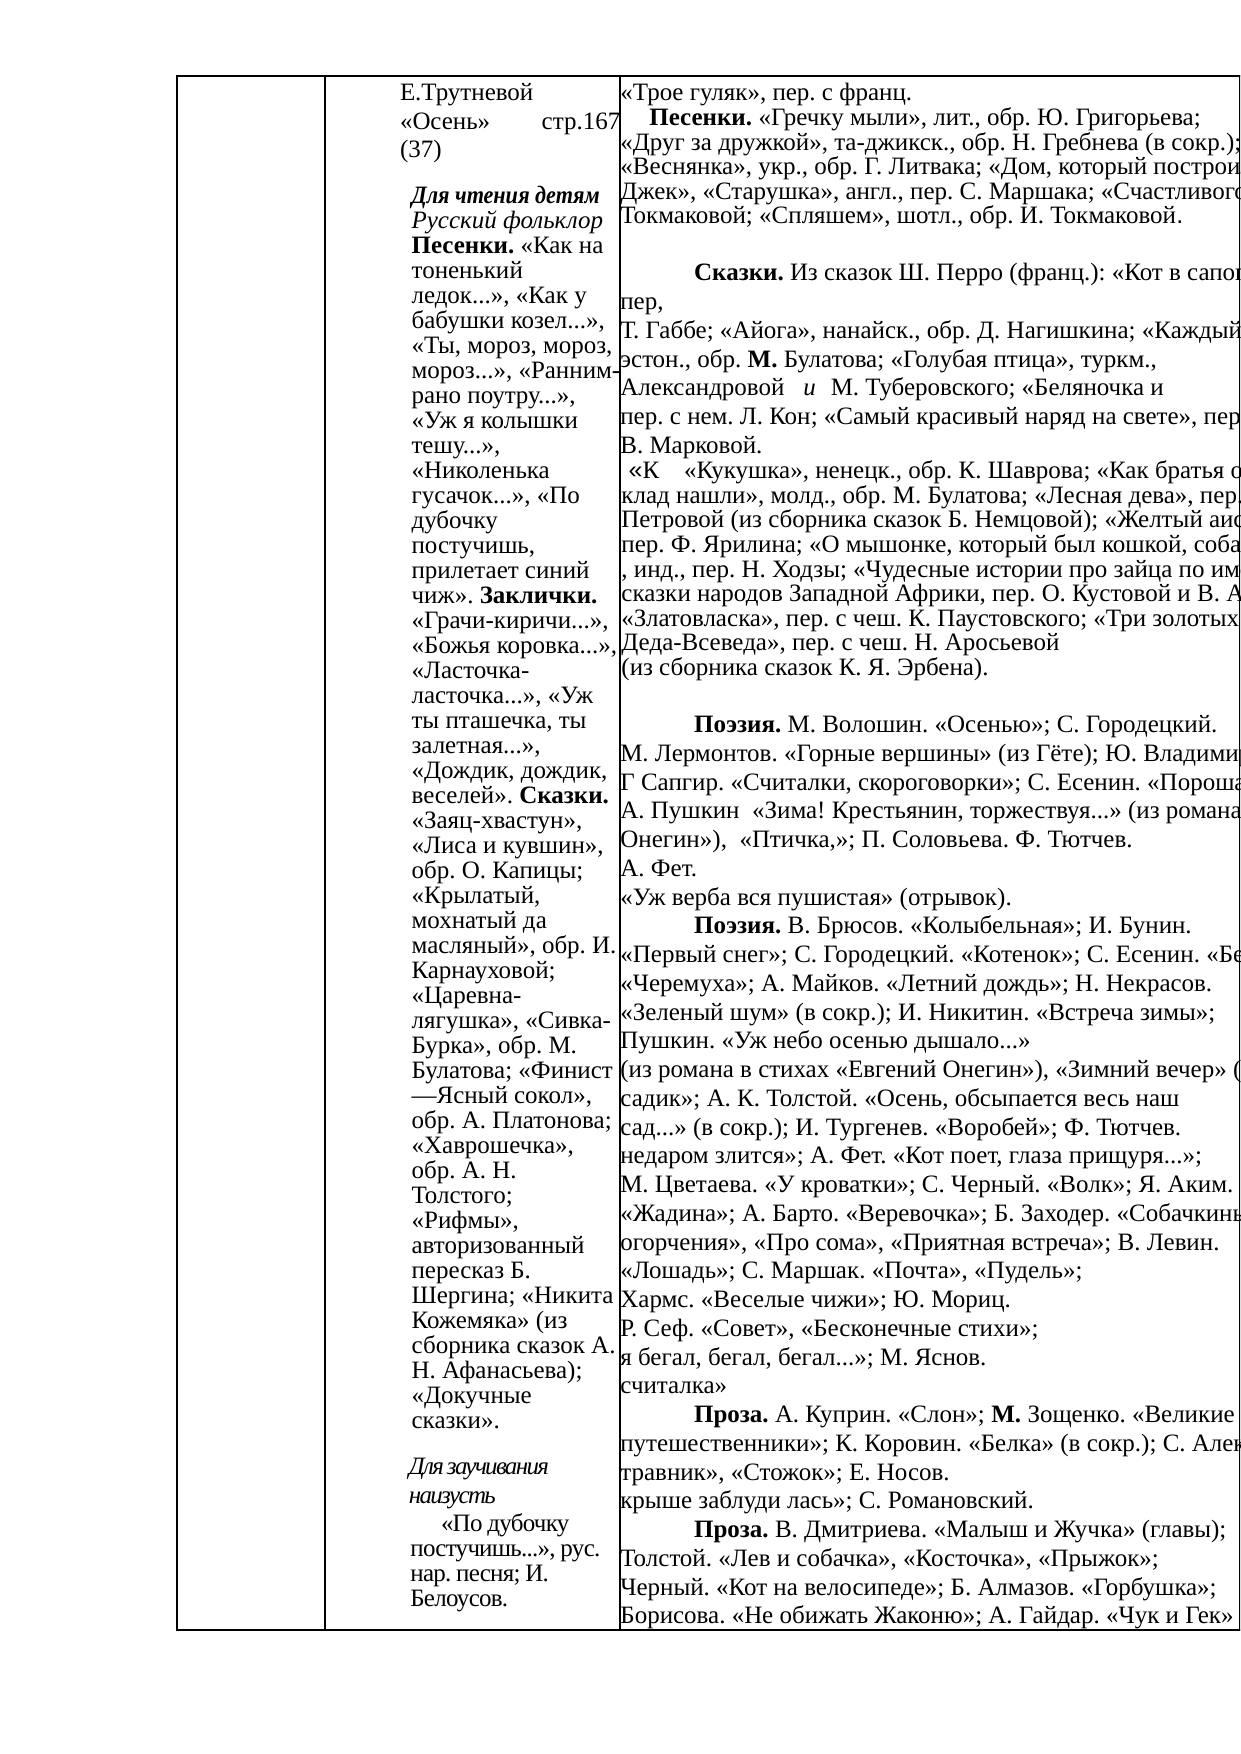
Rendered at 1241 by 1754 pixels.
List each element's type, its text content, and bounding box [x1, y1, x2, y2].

table_cell Русский фольклор. Небылицы. «Богат Ермошка». «Вы послушайте, ребята». Сказки и былины. «Илья Муромец и Соловей-разбойник» (запись А. Гильфердинга, отрывок); «Василиса Прекрасная» (из сборника сказок А. Афанасьева); «Волк и лиса», обр. И. Соколова-Микитова. «Добрыня и Змей», пересказ Н. Колпаковой; «Снегурочка» (по народным сюжетам); «Садко» (запись П. Рыбникова, отрывок); «Семь Симеонов — семь работ ников», обр. И. Карнауховой; «Сынко-Филипко», пересказ Е. Поленовой; «Не клюй в колодец — пригодится воды напиться», обр. К. Ушинского. Фольклор народов мира Песенки. «Перчатки», «Кораблик», пер с англ. С. Маршака; «Мы пошли по ельнику», пер. со швед. И. Токмаковой; «Что я видел», «Трое гуляк», пер. с франц. Песенки. «Гречку мыли», лит., обр. Ю. Григорьева; «Друг за дружкой», та-джикск., обр. Н. Гребнева (в сокр.); «Веснянка», укр., обр. Г. Литвака; «Дом, который построил Джек», «Старушка», англ., пер. С. Маршака; «Счастливого пути!», голланд., обр. И. Токмаковой; «Спляшем», шотл., обр. И. Токмаковой. Сказки. Из сказок Ш. Перро (франц.): «Кот в сапогах», пер, Т. Габбе; «Айога», нанайск., обр. Д. Нагишкина; «Каждый свое получил», эстон., обр. М. Булатова; «Голубая птица», туркм., обр. А. Александровой и М. Туберовского; «Беляночка и Розочка», пер. с нем. Л. Кон; «Самый красивый наряд на свете», пер. с япон. В. Марковой. «К «Кукушка», ненецк., обр. К. Шаврова; «Как братья отцовский клад нашли», молд., обр. М. Булатова; «Лесная дева», пер. с чеш. В. Петровой (из сборника сказок Б. Немцовой); «Желтый аист», кит., пер. Ф. Ярилина; «О мышонке, который был кошкой, собакой и тигром» , инд., пер. Н. Ходзы; «Чудесные истории про зайца по имени Лек», сказки народов Западной Африки, пер. О. Кустовой и В. Андреева; «Златовласка», пер. с чеш. К. Паустовского; «Три золотых волоска Деда-Всеведа», пер. с чеш. Н. Аросьевой (из сборника сказок К. Я. Эрбена). Поэзия. М. Волошин. «Осенью»; С. Городецкий. «Первый снег»; М. Лермонтов. «Горные вершины» (из Гёте); Ю. Владимиров. «Оркестр»; Г Сапгир. «Считалки, скороговорки»; С. Есенин. «Пороша»; А. Пушкин «Зима! Крестьянин, торжествуя...» (из романа «Евгений Онегин»), «Птичка,»; П. Соловьева. Ф. Тютчев. «Весенние воды»; А. Фет. «Уж верба вся пушистая» (отрывок). Поэзия. В. Брюсов. «Колыбельная»; И. Бунин. «Первый снег»; С. Городецкий. «Котенок»; С. Есенин. «Береза», «Черемуха»; А. Майков. «Летний дождь»; Н. Некрасов. «Зеленый шум» (в сокр.); И. Никитин. «Встреча зимы»; А. Пушкин. «Уж небо осенью дышало...» (из романа в стихах «Евгений Онегин»), «Зимний вечер» (в сокр.); А. Плещеев. «Мой садик»; А. К. Толстой. «Осень, обсыпается весь наш бедный сад...» (в сокр.); И. Тургенев. «Воробей»; Ф. Тютчев. «Зима недаром злится»; А. Фет. «Кот поет, глаза прищуря...»; М. Цветаева. «У кроватки»; С. Черный. «Волк»; Я. Аким. «Жадина»; А. Барто. «Веревочка»; Б. Заходер. «Собачкины огорчения», «Про сома», «Приятная встреча»; В. Левин. «Сундук», «Лошадь»; С. Маршак. «Почта», «Пудель»; С. Маршак, Д. Хармс. «Веселые чижи»; Ю. Мориц. «Домик с трубой»; Р. Сеф. «Совет», «Бесконечные стихи»; Д. Хармс. «Уж я бегал, бегал, бегал...»; М. Яснов. «Мирная считалка» Проза. А. Куприн. «Слон»; М. Зощенко. «Великие путешественники»; К. Коровин. «Белка» (в сокр.); С. Алексеев. «Русачок-травник», «Стожок»; Е. Носов. «Как ворона на крыше заблуди лась»; С. Романовский. «На танцах». Проза. В. Дмитриева. «Малыш и Жучка» (главы); Л. Толстой. «Лев и собачка», «Косточка», «Прыжок»; С. Черный. «Кот на велосипеде»; Б. Алмазов. «Горбушка»; М. Борисова. «Не обижать Жаконю»; А. Гайдар. «Чук и Гек» (главы); С. Георгиев. «Я спас Деда Мороза»; В. Драгунский. «Друг детства», «Сверху вниз, наискосок»; Б. Житков. «Белый домик», «Как я ловил человечков»; Ю. Казаков. «Жадный Чик и кот Васька»; М. Москвина. «Кроха»; Н. Носов. «Живая шляпа»; Л. Пантелеев. «Большая стирка» (из «Рассказов о Белочке и Тамарочке»), «Буква «ты»; К. Паустовский. «Кот-ворюга»; Г. Снегирев. «Пингвиний пляж», «К морю», «Отважный пингвиненок». Литературные сказки. А. Пушкин, «Сказка о мертвой царевне и о семи богатырях»; А, Ремизов. «Хлебный голос», «Гуси-лебеди»; К. Паустовский. «Теплый хлеб»; В. Даль. «Старик-годовик»; П. Ершов. «Конек-Горбунок»; К. Ушинский. «Слепая лошадь»; К. Драгунская. «Лекарство от послушности»; И. Соколов-Микитов. «Соль земли»; Г. Скребицкий. «Всяк по-своему». Произведения поэтов и писателей разных стран Поэзия. Л. Станчев. «Осенняя гамма», пер. с болг. И. Токмаковой, Б. Брехт. «Зимний разговор через форточку», пер. с нем. К. Орешина; Литературные сказки. Х.-К Андерсен. «Дюймовочка», «Гадкий утенок» пер. с дат. А. Ганзен; Ф. Зальтен. «Бемби», пер. с нем. Ю. Нагибина; А. Линдгрен. «Принцесса, не желающая играть в куклы», пер. со швед. Е. Соловьевой; C.Топелиус. «Три ржаных колоска», пер. со швед. А. Любарской. [621, 680, 1239, 1629]
table_cell Русский фольклор. Небылицы. «Богат Ермошка». «Вы послушайте, ребята». Сказки и былины. «Илья Муромец и Соловей-разбойник» (запись А. Гильфердинга, отрывок); «Василиса Прекрасная» (из сборника сказок А. Афанасьева); «Волк и лиса», обр. И. Соколова-Микитова. «Добрыня и Змей», пересказ Н. Колпаковой; «Снегурочка» (по народным сюжетам); «Садко» (запись П. Рыбникова, отрывок); «Семь Симеонов — семь работ ников», обр. И. Карнауховой; «Сынко-Филипко», пересказ Е. Поленовой; «Не клюй в колодец — пригодится воды напиться», обр. К. Ушинского. Фольклор народов мира Песенки. «Перчатки», «Кораблик», пер с англ. С. Маршака; «Мы пошли по ельнику», пер. со швед. И. Токмаковой; «Что я видел», «Трое гуляк», пер. с франц. Песенки. «Гречку мыли», лит., обр. Ю. Григорьева; «Друг за дружкой», та-джикск., обр. Н. Гребнева (в сокр.); «Веснянка», укр., обр. Г. Литвака; «Дом, который построил Джек», «Старушка», англ., пер. С. Маршака; «Счастливого пути!», голланд., обр. И. Токмаковой; «Спляшем», шотл., обр. И. Токмаковой. Сказки. Из сказок Ш. Перро (франц.): «Кот в сапогах», пер, Т. Габбе; «Айога», нанайск., обр. Д. Нагишкина; «Каждый свое получил», эстон., обр. М. Булатова; «Голубая птица», туркм., обр. А. Александровой и М. Туберовского; «Беляночка и Розочка», пер. с нем. Л. Кон; «Самый красивый наряд на свете», пер. с япон. В. Марковой. «К «Кукушка», ненецк., обр. К. Шаврова; «Как братья отцовский клад нашли», молд., обр. М. Булатова; «Лесная дева», пер. с чеш. В. Петровой (из сборника сказок Б. Немцовой); «Желтый аист», кит., пер. Ф. Ярилина; «О мышонке, который был кошкой, собакой и тигром» , инд., пер. Н. Ходзы; «Чудесные истории про зайца по имени Лек», сказки народов Западной Африки, пер. О. Кустовой и В. Андреева; «Златовласка», пер. с чеш. К. Паустовского; «Три золотых волоска Деда-Всеведа», пер. с чеш. Н. Аросьевой (из сборника сказок К. Я. Эрбена). Поэзия. М. Волошин. «Осенью»; С. Городецкий. «Первый снег»; М. Лермонтов. «Горные вершины» (из Гёте); Ю. Владимиров. «Оркестр»; Г Сапгир. «Считалки, скороговорки»; С. Есенин. «Пороша»; А. Пушкин «Зима! Крестьянин, торжествуя...» (из романа «Евгений Онегин»), «Птичка,»; П. Соловьева. Ф. Тютчев. «Весенние воды»; А. Фет. «Уж верба вся пушистая» (отрывок). Поэзия. В. Брюсов. «Колыбельная»; И. Бунин. «Первый снег»; С. Городецкий. «Котенок»; С. Есенин. «Береза», «Черемуха»; А. Майков. «Летний дождь»; Н. Некрасов. «Зеленый шум» (в сокр.); И. Никитин. «Встреча зимы»; А. Пушкин. «Уж небо осенью дышало...» (из романа в стихах «Евгений Онегин»), «Зимний вечер» (в сокр.); А. Плещеев. «Мой садик»; А. К. Толстой. «Осень, обсыпается весь наш бедный сад...» (в сокр.); И. Тургенев. «Воробей»; Ф. Тютчев. «Зима недаром злится»; А. Фет. «Кот поет, глаза прищуря...»; М. Цветаева. «У кроватки»; С. Черный. «Волк»; Я. Аким. «Жадина»; А. Барто. «Веревочка»; Б. Заходер. «Собачкины огорчения», «Про сома», «Приятная встреча»; В. Левин. «Сундук», «Лошадь»; С. Маршак. «Почта», «Пудель»; С. Маршак, Д. Хармс. «Веселые чижи»; Ю. Мориц. «Домик с трубой»; Р. Сеф. «Совет», «Бесконечные стихи»; Д. Хармс. «Уж я бегал, бегал, бегал...»; М. Яснов. «Мирная считалка» Проза. А. Куприн. «Слон»; М. Зощенко. «Великие путешественники»; К. Коровин. «Белка» (в сокр.); С. Алексеев. «Русачок-травник», «Стожок»; Е. Носов. «Как ворона на крыше заблуди лась»; С. Романовский. «На танцах». Проза. В. Дмитриева. «Малыш и Жучка» (главы); Л. Толстой. «Лев и собачка», «Косточка», «Прыжок»; С. Черный. «Кот на велосипеде»; Б. Алмазов. «Горбушка»; М. Борисова. «Не обижать Жаконю»; А. Гайдар. «Чук и Гек» (главы); С. Георгиев. «Я спас Деда Мороза»; В. Драгунский. «Друг детства», «Сверху вниз, наискосок»; Б. Житков. «Белый домик», «Как я ловил человечков»; Ю. Казаков. «Жадный Чик и кот Васька»; М. Москвина. «Кроха»; Н. Носов. «Живая шляпа»; Л. Пантелеев. «Большая стирка» (из «Рассказов о Белочке и Тамарочке»), «Буква «ты»; К. Паустовский. «Кот-ворюга»; Г. Снегирев. «Пингвиний пляж», «К морю», «Отважный пингвиненок». Литературные сказки. А. Пушкин, «Сказка о мертвой царевне и о семи богатырях»; А, Ремизов. «Хлебный голос», «Гуси-лебеди»; К. Паустовский. «Теплый хлеб»; В. Даль. «Старик-годовик»; П. Ершов. «Конек-Горбунок»; К. Ушинский. «Слепая лошадь»; К. Драгунская. «Лекарство от послушности»; И. Соколов-Микитов. «Соль земли»; Г. Скребицкий. «Всяк по-своему». Произведения поэтов и писателей разных стран Поэзия. Л. Станчев. «Осенняя гамма», пер. с болг. И. Токмаковой, Б. Брехт. «Зимний разговор через форточку», пер. с нем. К. Орешина; Литературные сказки. Х.-К Андерсен. «Дюймовочка», «Гадкий утенок» пер. с дат. А. Ганзен; Ф. Зальтен. «Бемби», пер. с нем. Ю. Нагибина; А. Линдгрен. «Принцесса, не желающая играть в куклы», пер. со швед. Е. Соловьевой; C.Топелиус. «Три ржаных колоска», пер. со швед. А. Любарской. [621, 229, 1239, 459]
table_cell Е.Трутневой «Осень» стр.167 (37) Для чтения детям Русский фольклор Песенки. «Как на тоненький ледок...», «Как у бабушки козел...», «Ты, мороз, мороз, мороз...», «Ранним-рано поутру...», «Уж я колышки тешу...», «Николенька гусачок...», «По дубочку постучишь, прилетает синий чиж». Заклички. «Грачи-киричи...», «Божья коровка...», «Ласточка-ласточка...», «Уж ты пташечка, ты залетная...», «Дождик, дождик, веселей». Сказки. «Заяц-хвастун», «Лиса и кувшин», обр. О. Капицы; «Крылатый, мохнатый да масляный», обр. И. Карнауховой; «Царевна-лягушка», «Сивка-Бурка», обр. М. Булатова; «Финист —Ясный сокол», обр. А. Платонова; «Хаврошечка», обр. А. Н. Толстого; «Рифмы», авторизованный пересказ Б. Шергина; «Никита Кожемяка» (из сборника сказок А. Н. Афанасьева); «Докучные сказки». Для заучивания наизусть «По дубочку постучишь...», рус. нар. песня; И. Белоусов. [326, 77, 619, 1629]
table_cell [178, 77, 324, 1629]
